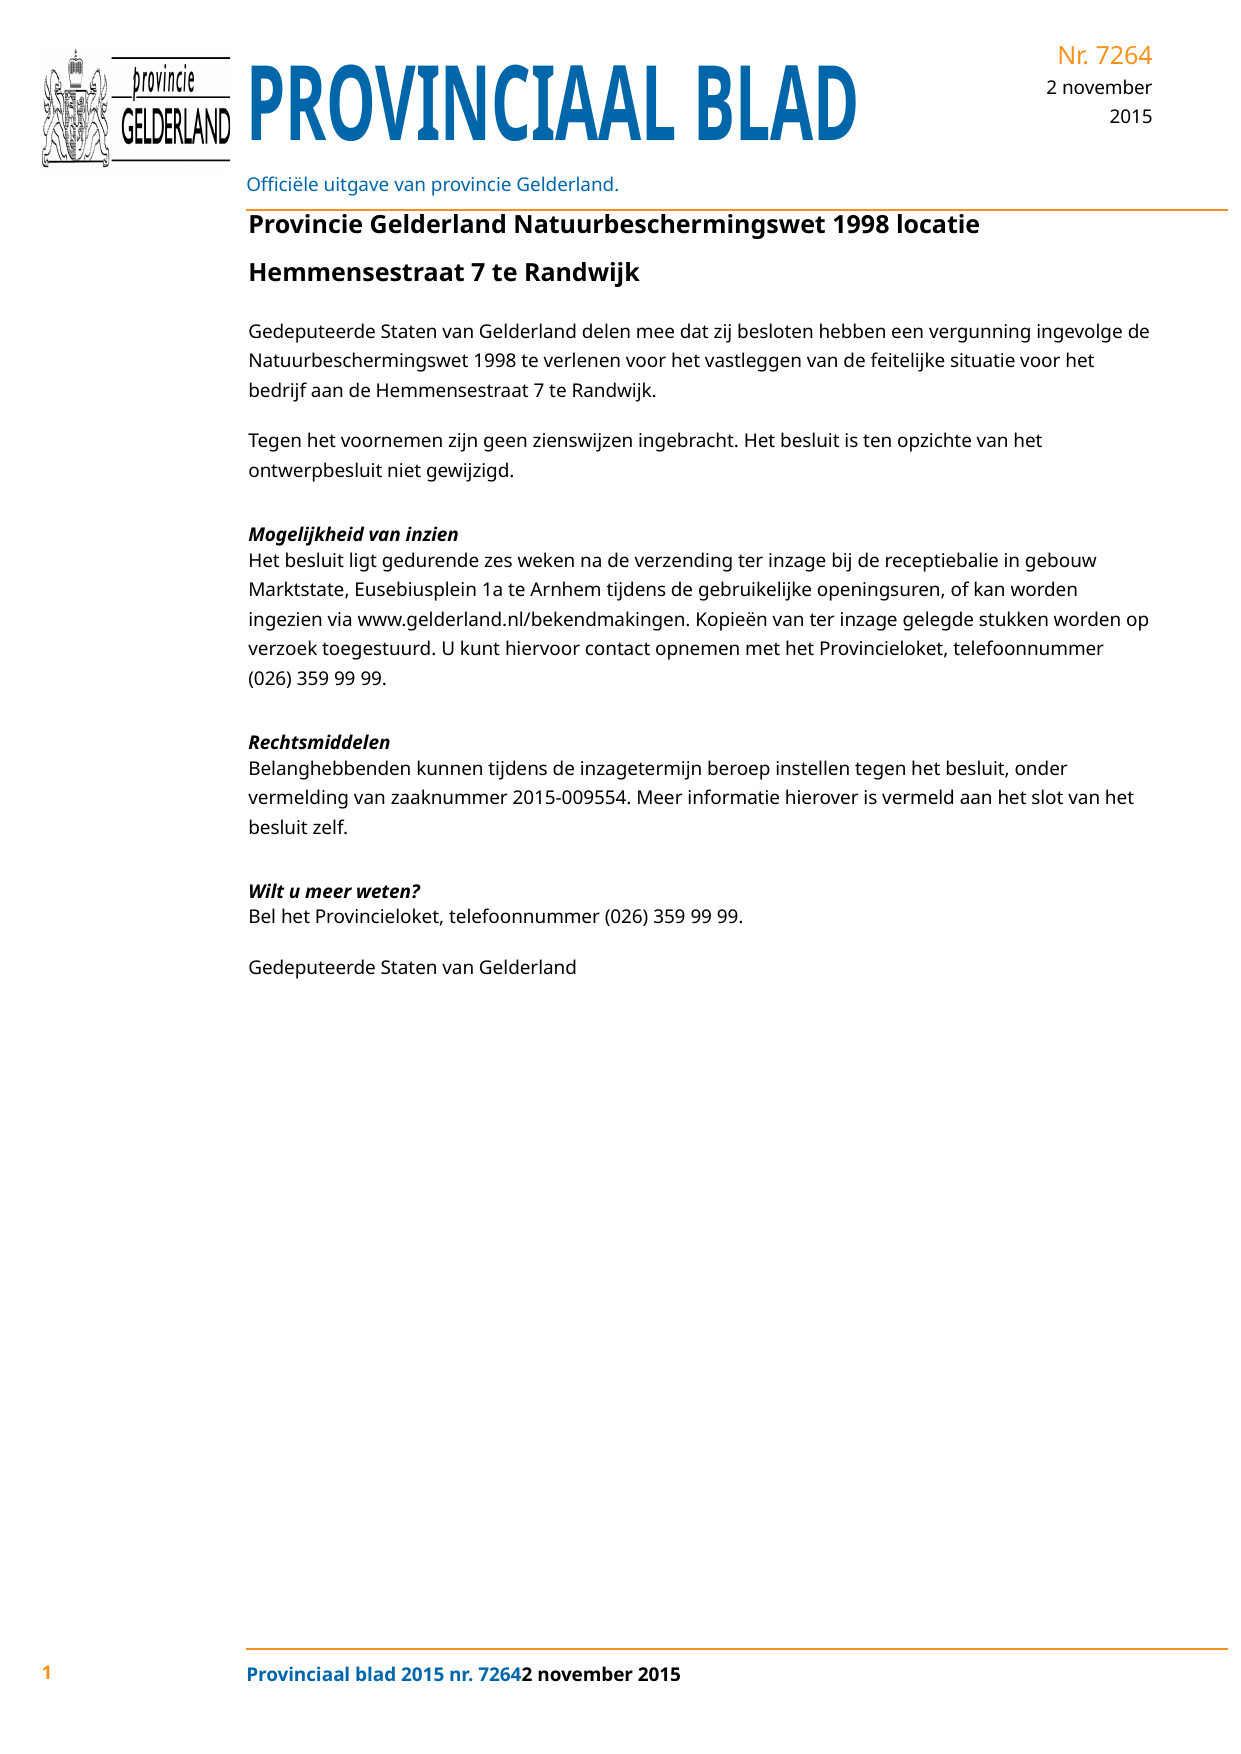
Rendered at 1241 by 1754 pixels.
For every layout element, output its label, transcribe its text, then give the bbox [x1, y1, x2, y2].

picture [41, 47, 231, 172]
text Tegen het voornemen zijn geen zienswijzen ingebracht. Het besluit is ten opzichte van het ontwerpbesluit niet gewijzigd. [248, 427, 1152, 483]
text Provincie Gelderland Natuurbeschermingswet 1998 locatie Hemmensestraat 7 te Randwijk [248, 211, 1152, 288]
text Rechtsmiddelen [248, 729, 1152, 755]
text Bel het Provincieloket, telefoonnummer (026) 359 99 99. [248, 904, 1152, 929]
text Belanghebbenden kunnen tijdens de inzagetermijn beroep instellen tegen het besluit, onder vermelding van zaaknummer 2015-009554. Meer informatie hierover is vermeld aan het slot van het besluit zelf. [248, 755, 1152, 840]
text Gedeputeerde Staten van Gelderland delen mee dat zij besloten hebben een vergunning ingevolge de Natuurbeschermingswet 1998 te verlenen voor het vastleggen van de feitelijke situatie voor het bedrijf aan de Hemmensestraat 7 te Randwijk. [248, 318, 1152, 403]
text Wilt u meer weten? [248, 878, 1152, 904]
text Het besluit ligt gedurende zes weken na de verzending ter inzage bij de receptiebalie in gebouw Marktstate, Eusebiusplein 1a te Arnhem tijdens de gebruikelijke openingsuren, of kan worden ingezien via www.gelderland.nl/bekendmakingen. Kopieën van ter inzage gelegde stukken worden op verzoek toegestuurd. U kunt hiervoor contact opnemen met het Provincieloket, telefoonnummer (026) 359 99 99. [248, 547, 1152, 691]
text Gedeputeerde Staten van Gelderland [248, 954, 1152, 980]
text Mogelijkheid van inzien [248, 521, 1152, 547]
